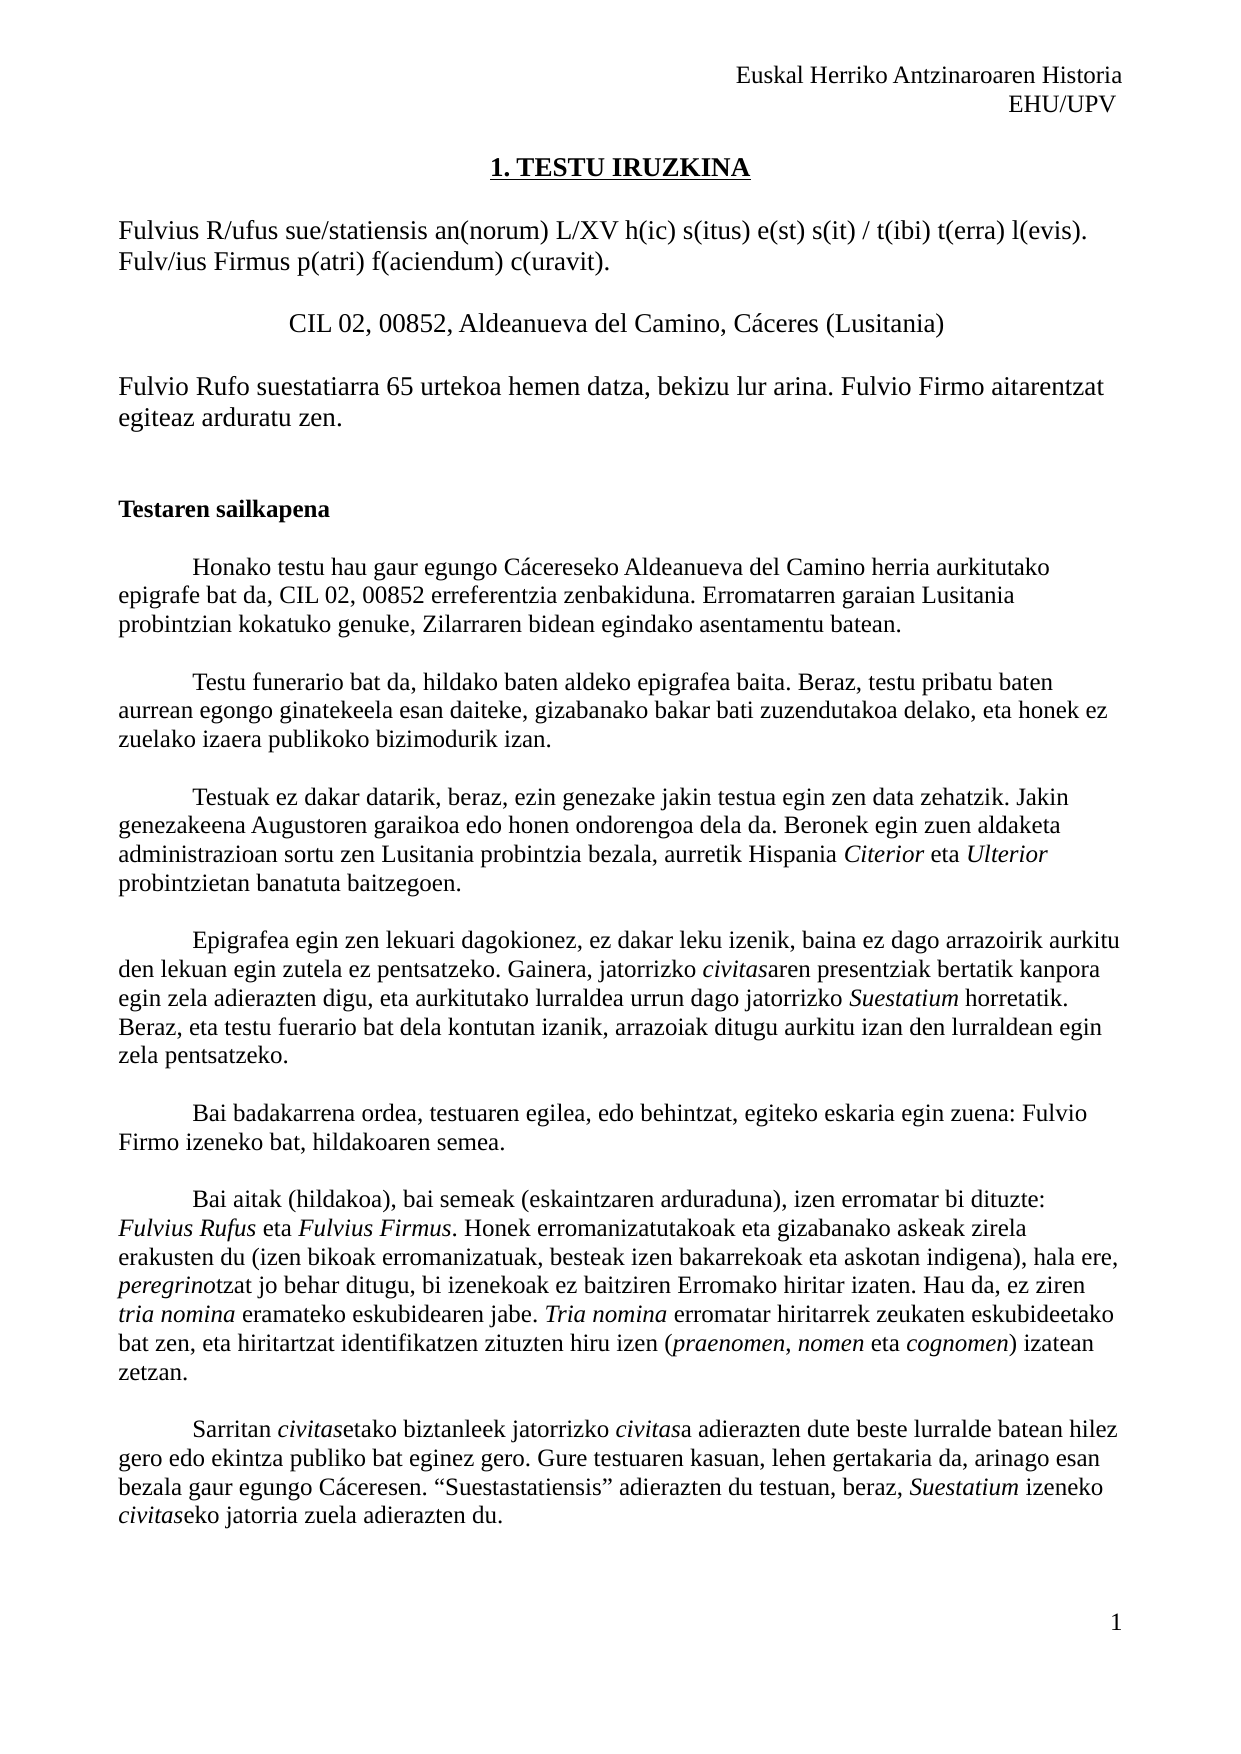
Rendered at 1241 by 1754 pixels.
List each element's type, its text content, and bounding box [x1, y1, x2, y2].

text Bai badakarrena ordea, testuaren egilea, edo behintzat, egiteko eskaria egin zuena: Fulvio Firmo izeneko bat, hildakoaren semea. [118, 1098, 1122, 1155]
text Fulvio Rufo suestatiarra 65 urtekoa hemen datza, bekizu lur arina. Fulvio Firmo aitarentzat egiteaz arduratu zen. [118, 369, 1122, 432]
text Testu funerario bat da, hildako baten aldeko epigrafea baita. Beraz, testu pribatu baten aurrean egongo ginatekeela esan daiteke, gizabanako bakar bati zuzendutakoa delako, eta honek ez zuelako izaera publikoko bizimodurik izan. [118, 667, 1122, 753]
text 1. TESTU IRUZKINA [118, 152, 1122, 183]
text Epigrafea egin zen lekuari dagokionez, ez dakar leku izenik, baina ez dago arrazoirik aurkitu den lekuan egin zutela ez pentsatzeko. Gainera, jatorrizko civitasaren presentziak bertatik kanpora egin zela adierazten digu, eta aurkitutako lurraldea urrun dago jatorrizko Suestatium horretatik. Beraz, eta testu fuerario bat dela kontutan izanik, arrazoiak ditugu aurkitu izan den lurraldean egin zela pentsatzeko. [118, 925, 1122, 1069]
text Honako testu hau gaur egungo Cácereseko Aldeanueva del Camino herria aurkitutako epigrafe bat da, CIL 02, 00852 erreferentzia zenbakiduna. Erromatarren garaian Lusitania probintzian kokatuko genuke, Zilarraren bidean egindako asentamentu batean. [118, 552, 1122, 638]
text Testaren sailkapena [118, 494, 1122, 523]
text Testuak ez dakar datarik, beraz, ezin genezake jakin testua egin zen data zehatzik. Jakin genezakeena Augustoren garaikoa edo honen ondorengoa dela da. Beronek egin zuen aldaketa administrazioan sortu zen Lusitania probintzia bezala, aurretik Hispania Citerior eta Ulterior probintzietan banatuta baitzegoen. [118, 782, 1122, 897]
text CIL 02, 00852, Aldeanueva del Camino, Cáceres (Lusitania) [118, 307, 1122, 338]
text Sarritan civitasetako biztanleek jatorrizko civitasa adierazten dute beste lurralde batean hilez gero edo ekintza publiko bat eginez gero. Gure testuaren kasuan, lehen gertakaria da, arinago esan bezala gaur egungo Cáceresen. “Suestastatiensis” adierazten du testuan, beraz, Suestatium izeneko civitaseko jatorria zuela adierazten du. [118, 1414, 1122, 1529]
text Fulvius R/ufus sue/statiensis an(norum) L/XV h(ic) s(itus) e(st) s(it) / t(ibi) t(erra) l(evis). Fulv/ius Firmus p(atri) f(aciendum) c(uravit). [118, 214, 1122, 276]
text Bai aitak (hildakoa), bai semeak (eskaintzaren arduraduna), izen erromatar bi dituzte: Fulvius Rufus eta Fulvius Firmus. Honek erromanizatutakoak eta gizabanako askeak zirela erakusten du (izen bikoak erromanizatuak, besteak izen bakarrekoak eta askotan indigena), hala ere, peregrinotzat jo behar ditugu, bi izenekoak ez baitziren Erromako hiritar izaten. Hau da, ez ziren tria nomina eramateko eskubidearen jabe. Tria nomina erromatar hiritarrek zeukaten eskubideetako bat zen, eta hiritartzat identifikatzen zituzten hiru izen (praenomen, nomen eta cognomen) izatean zetzan. [118, 1184, 1122, 1385]
